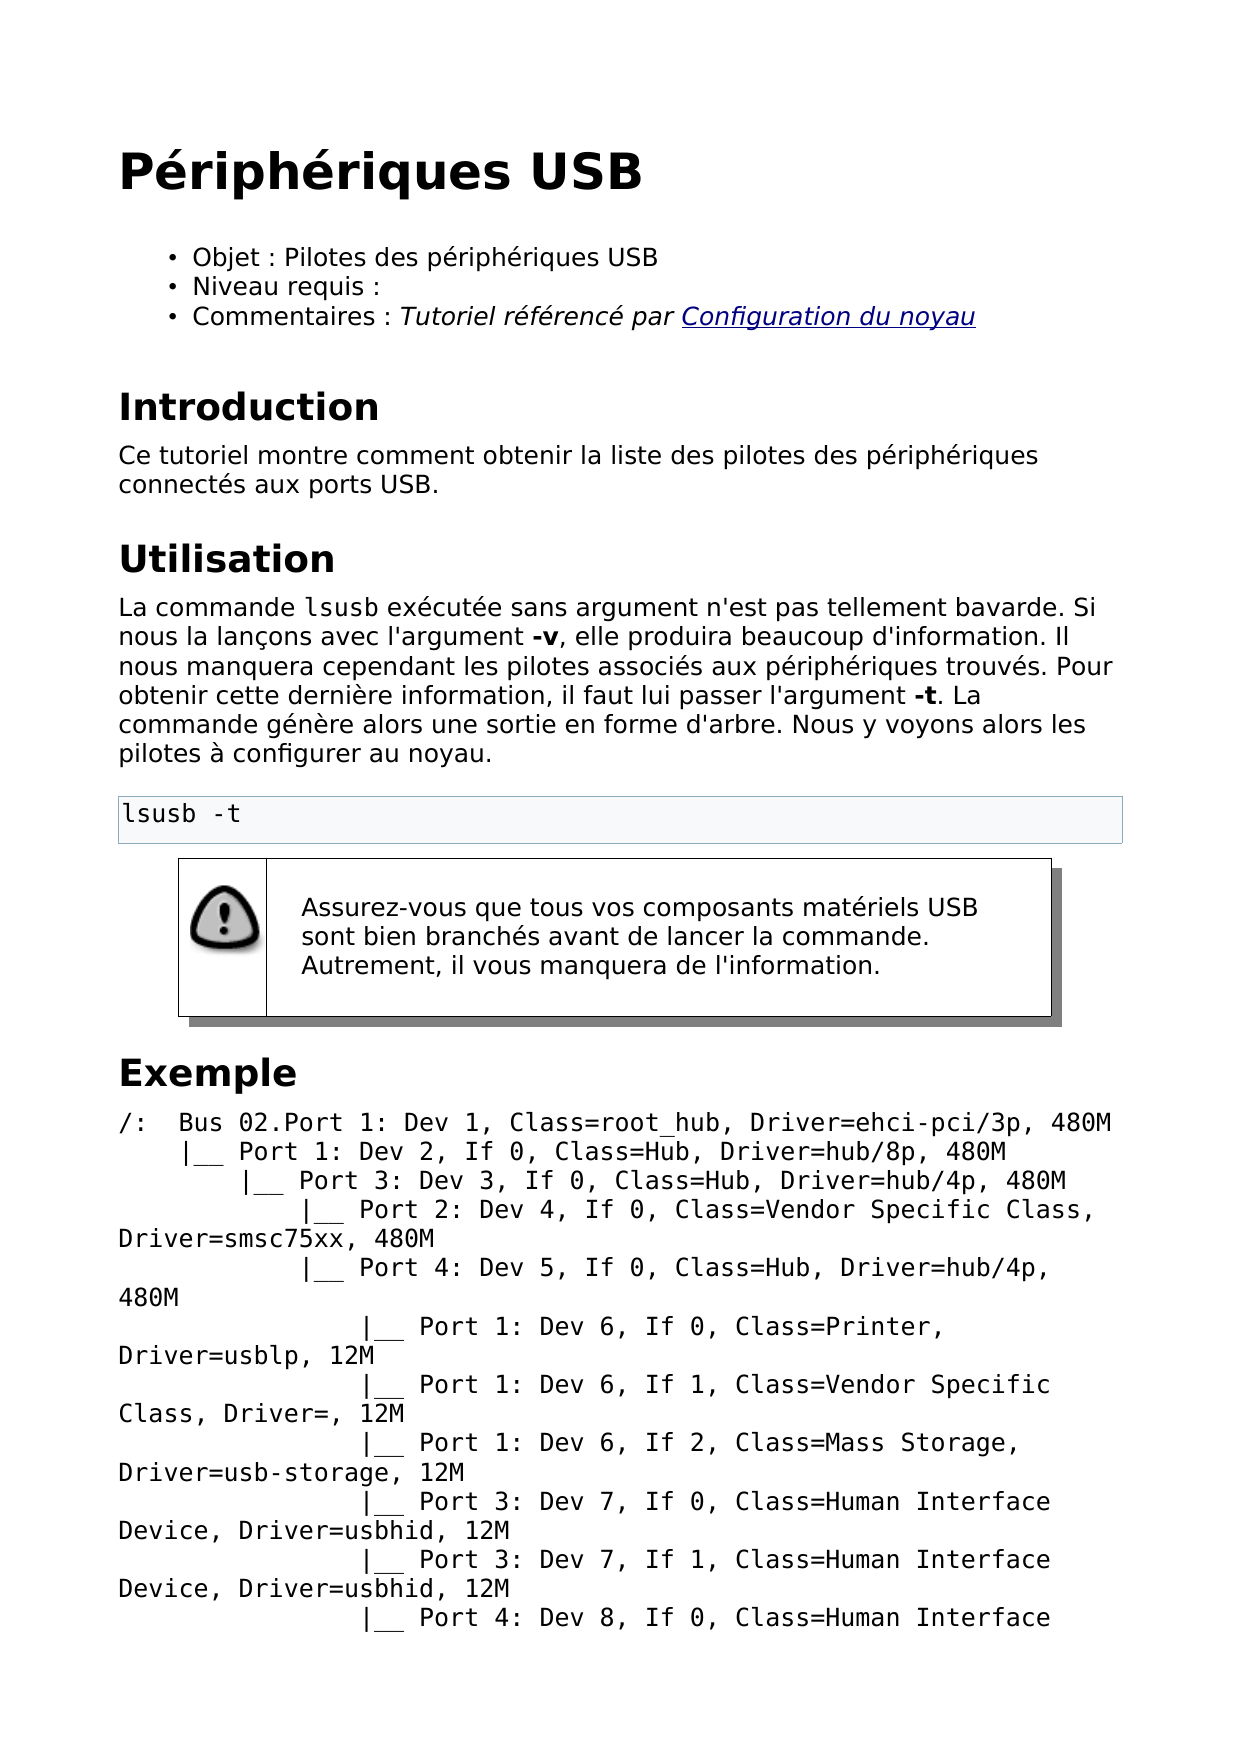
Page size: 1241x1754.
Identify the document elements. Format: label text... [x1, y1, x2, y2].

subtitle Exemple [118, 1052, 1122, 1095]
subtitle Introduction [118, 385, 1122, 429]
table_header [179, 859, 266, 1016]
table_header lsusb -t [119, 797, 1122, 843]
subtitle Utilisation [118, 537, 1122, 581]
text La commande lsusb exécutée sans argument n'est pas tellement bavarde. Si nous la lançons avec l'argument -v, elle produira beaucoup d'information. Il nous manquera cependant les pilotes associés aux périphériques trouvés. Pour obtenir cette dernière information, il faut lui passer l'argument -t. La commande génère alors une sortie en forme d'arbre. Nous y voyons alors les pilotes à configurer au noyau. [118, 593, 1122, 768]
list Objet : Pilotes des périphériques USB [177, 243, 1122, 272]
subtitle Périphériques USB [118, 143, 1122, 201]
text Ce tutoriel montre comment obtenir la liste des pilotes des périphériques connectés aux ports USB. [118, 441, 1122, 500]
list Commentaires : Tutoriel référencé par Configuration du noyau [177, 302, 1122, 331]
picture [190, 881, 266, 957]
text /: Bus 02.Port 1: Dev 1, Class=root_hub, Driver=ehci-pci/3p, 480M |__ Port 1: Dev 2, If 0, Class=Hub, Driver=hub/8p, 480M |__ Port 3: Dev 3, If 0, Class=Hub, Driver=hub/4p, 480M |__ Port 2: Dev 4, If 0, Class=Vendor Specific Class, Driver=smsc75xx, 480M |__ Port 4: Dev 5, If 0, Class=Hub, Driver=hub/4p, 480M |__ Port 1: Dev 6, If 0, Class=Printer, Driver=usblp, 12M |__ Port 1: Dev 6, If 1, Class=Vendor Specific Class, Driver=, 12M |__ Port 1: Dev 6, If 2, Class=Mass Storage, Driver=usb-storage, 12M |__ Port 3: Dev 7, If 0, Class=Human Interface Device, Driver=usbhid, 12M |__ Port 3: Dev 7, If 1, Class=Human Interface Device, Driver=usbhid, 12M |__ Port 4: Dev 8, If 0, Class=Human Interface [118, 1108, 1122, 1633]
list Niveau requis : [177, 272, 1122, 302]
table_header Assurez-vous que tous vos composants matériels USB sont bien branchés avant de lancer la commande. Autrement, il vous manquera de l'information. [267, 859, 1051, 1016]
